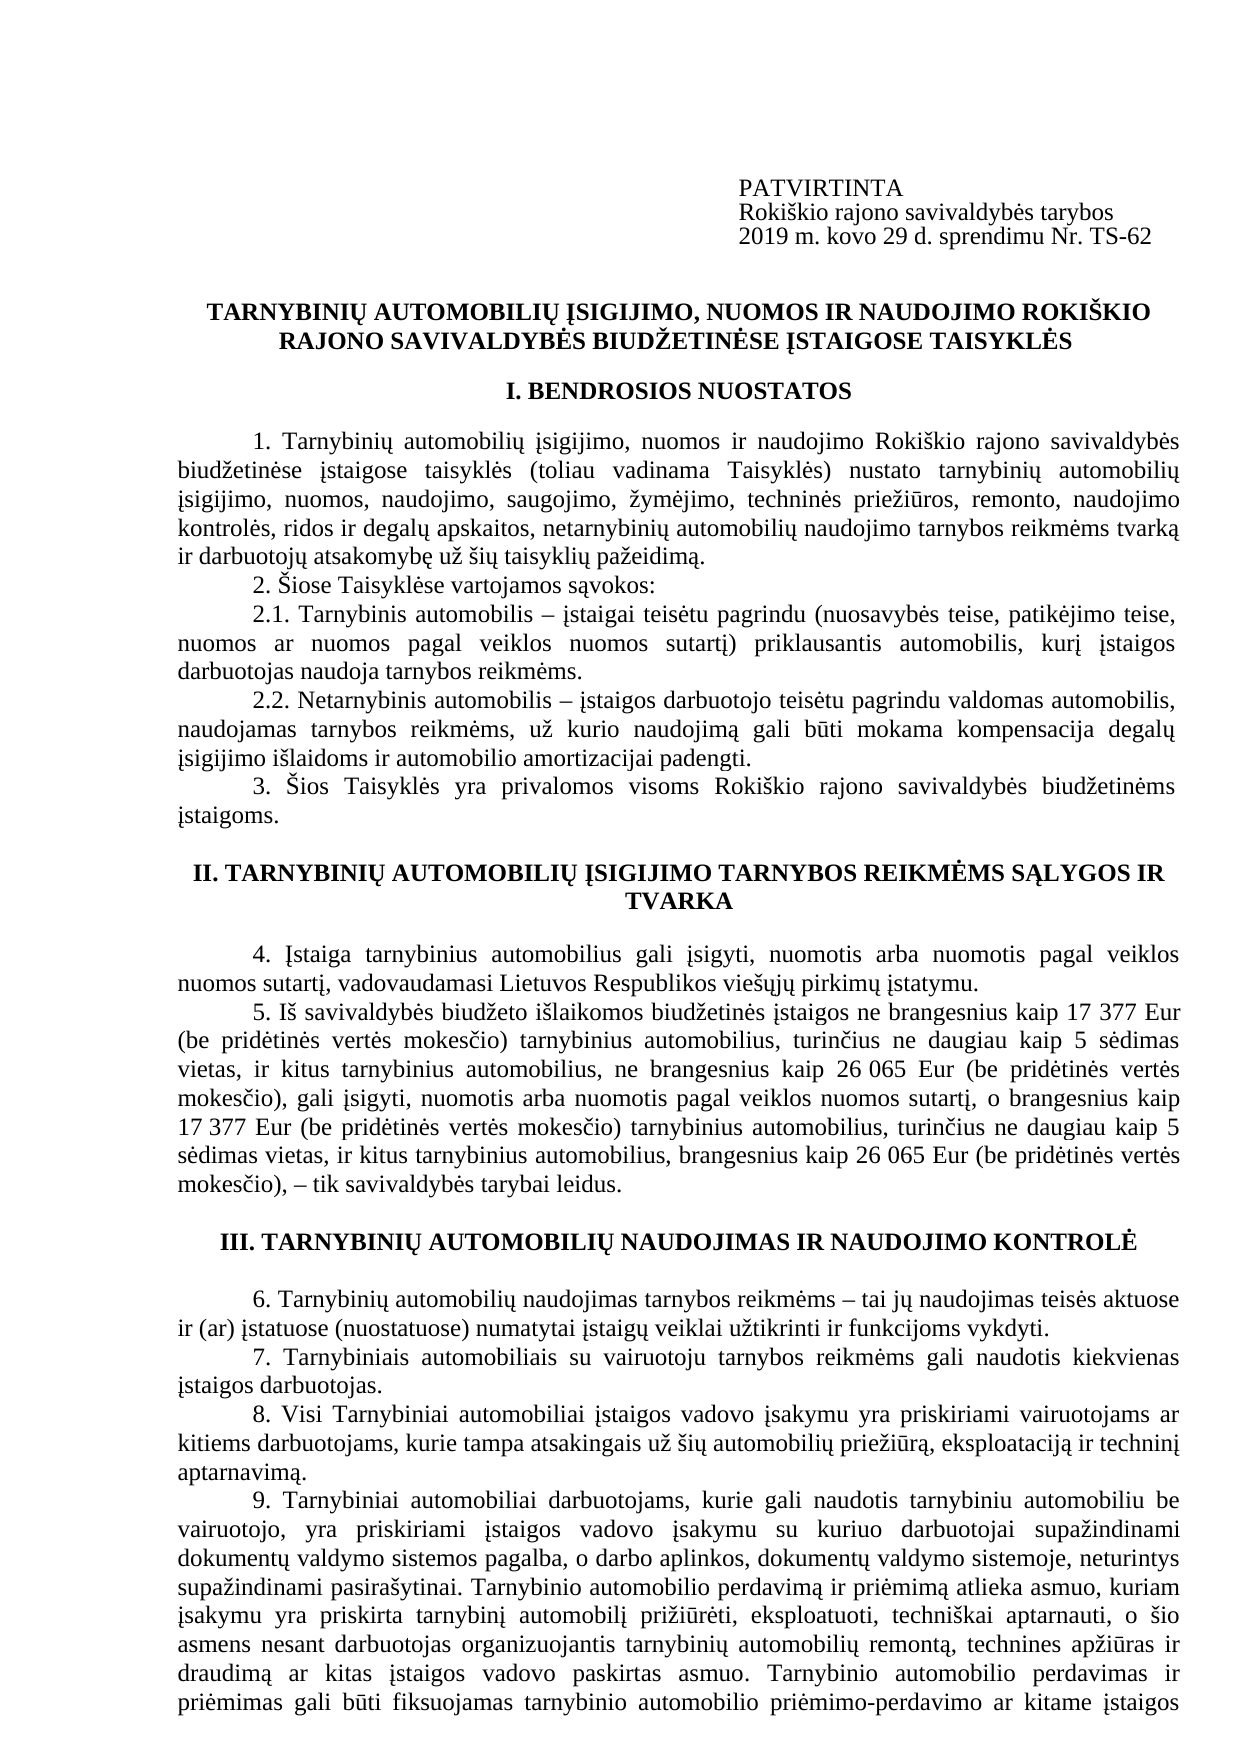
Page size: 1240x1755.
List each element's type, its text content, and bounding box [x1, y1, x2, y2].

text 2. Šiose Taisyklėse vartojamos sąvokos: [177, 570, 1181, 599]
text III. TARNYBINIŲ AUTOMOBILIŲ NAUDOJIMAS IR NAUDOJIMO KONTROLĖ [177, 1227, 1181, 1255]
text 7. Tarnybiniais automobiliais su vairuotoju tarnybos reikmėms gali naudotis kiekvienas įstaigos darbuotojas. [177, 1342, 1181, 1399]
text 1. Tarnybinių automobilių įsigijimo, nuomos ir naudojimo Rokiškio rajono savivaldybės biudžetinėse įstaigose taisyklės (toliau vadinama Taisyklės) nustato tarnybinių automobilių įsigijimo, nuomos, naudojimo, saugojimo, žymėjimo, techninės priežiūros, remonto, naudojimo kontrolės, ridos ir degalų apskaitos, netarnybinių automobilių naudojimo tarnybos reikmėms tvarką ir darbuotojų atsakomybę už šių taisyklių pažeidimą. [177, 426, 1181, 570]
text 6. Tarnybinių automobilių naudojimas tarnybos reikmėms – tai jų naudojimas teisės aktuose ir (ar) įstatuose (nuostatuose) numatytai įstaigų veiklai užtikrinti ir funkcijoms vykdyti. [177, 1284, 1181, 1342]
text 9. Tarnybiniai automobiliai darbuotojams, kurie gali naudotis tarnybiniu automobiliu be vairuotojo, yra priskiriami įstaigos vadovo įsakymu su kuriuo darbuotojai supažindinami dokumentų valdymo sistemos pagalba, o darbo aplinkos, dokumentų valdymo sistemoje, neturintys supažindinami pasirašytinai. Tarnybinio automobilio perdavimą ir priėmimą atlieka asmuo, kuriam įsakymu yra priskirta tarnybinį automobilį prižiūrėti, eksploatuoti, techniškai aptarnauti, o šio asmens nesant darbuotojas organizuojantis tarnybinių automobilių remontą, technines apžiūras ir draudimą ar kitas įstaigos vadovo paskirtas asmuo. Tarnybinio automobilio perdavimas ir priėmimas gali būti fiksuojamas tarnybinio automobilio priėmimo-perdavimo ar kitame įstaigos [177, 1485, 1181, 1715]
text 2.1. Tarnybinis automobilis – įstaigai teisėtu pagrindu (nuosavybės teise, patikėjimo teise, nuomos ar nuomos pagal veiklos nuomos sutartį) priklausantis automobilis, kurį įstaigos darbuotojas naudoja tarnybos reikmėms. [177, 599, 1176, 685]
text 8. Visi Tarnybiniai automobiliai įstaigos vadovo įsakymu yra priskiriami vairuotojams ar kitiems darbuotojams, kurie tampa atsakingais už šių automobilių priežiūrą, eksploataciją ir techninį aptarnavimą. [177, 1399, 1181, 1485]
text 3. Šios Taisyklės yra privalomos visoms Rokiškio rajono savivaldybės biudžetinėms įstaigoms. [177, 771, 1176, 829]
text TARNYBINIŲ AUTOMOBILIŲ ĮSIGIJIMO, NUOMOS IR NAUDOJIMO ROKIŠKIO RAJONO SAVIVALDYBĖS BIUDŽETINĖSE ĮSTAIGOSE TAISYKLĖS [177, 297, 1181, 354]
text 2019 m. kovo 29 d. sprendimu Nr. TS-62 [738, 225, 1181, 249]
text I. BENDROSIOS NUOSTATOS [177, 376, 1181, 405]
text Rokiškio rajono savivaldybės tarybos [738, 201, 1181, 225]
text 5. Iš savivaldybės biudžeto išlaikomos biudžetinės įstaigos ne brangesnius kaip 17 377 Eur (be pridėtinės vertės mokesčio) tarnybinius automobilius, turinčius ne daugiau kaip 5 sėdimas vietas, ir kitus tarnybinius automobilius, ne brangesnius kaip 26 065 Eur (be pridėtinės vertės mokesčio), gali įsigyti, nuomotis arba nuomotis pagal veiklos nuomos sutartį, o brangesnius kaip 17 377 Eur (be pridėtinės vertės mokesčio) tarnybinius automobilius, turinčius ne daugiau kaip 5 sėdimas vietas, ir kitus tarnybinius automobilius, brangesnius kaip 26 065 Eur (be pridėtinės vertės mokesčio), – tik savivaldybės tarybai leidus. [177, 997, 1181, 1198]
text 4. Įstaiga tarnybinius automobilius gali įsigyti, nuomotis arba nuomotis pagal veiklos nuomos sutartį, vadovaudamasi Lietuvos Respublikos viešųjų pirkimų įstatymu. [177, 939, 1181, 997]
text 2.2. Netarnybinis automobilis – įstaigos darbuotojo teisėtu pagrindu valdomas automobilis, naudojamas tarnybos reikmėms, už kurio naudojimą gali būti mokama kompensacija degalų įsigijimo išlaidoms ir automobilio amortizacijai padengti. [177, 685, 1176, 771]
text II. TARNYBINIŲ AUTOMOBILIŲ įsigijimo TARNYBOS REIKMĖMS SĄLYGOS IR TVARKA [177, 858, 1181, 915]
text PATVIRTINTA [177, 177, 1181, 201]
